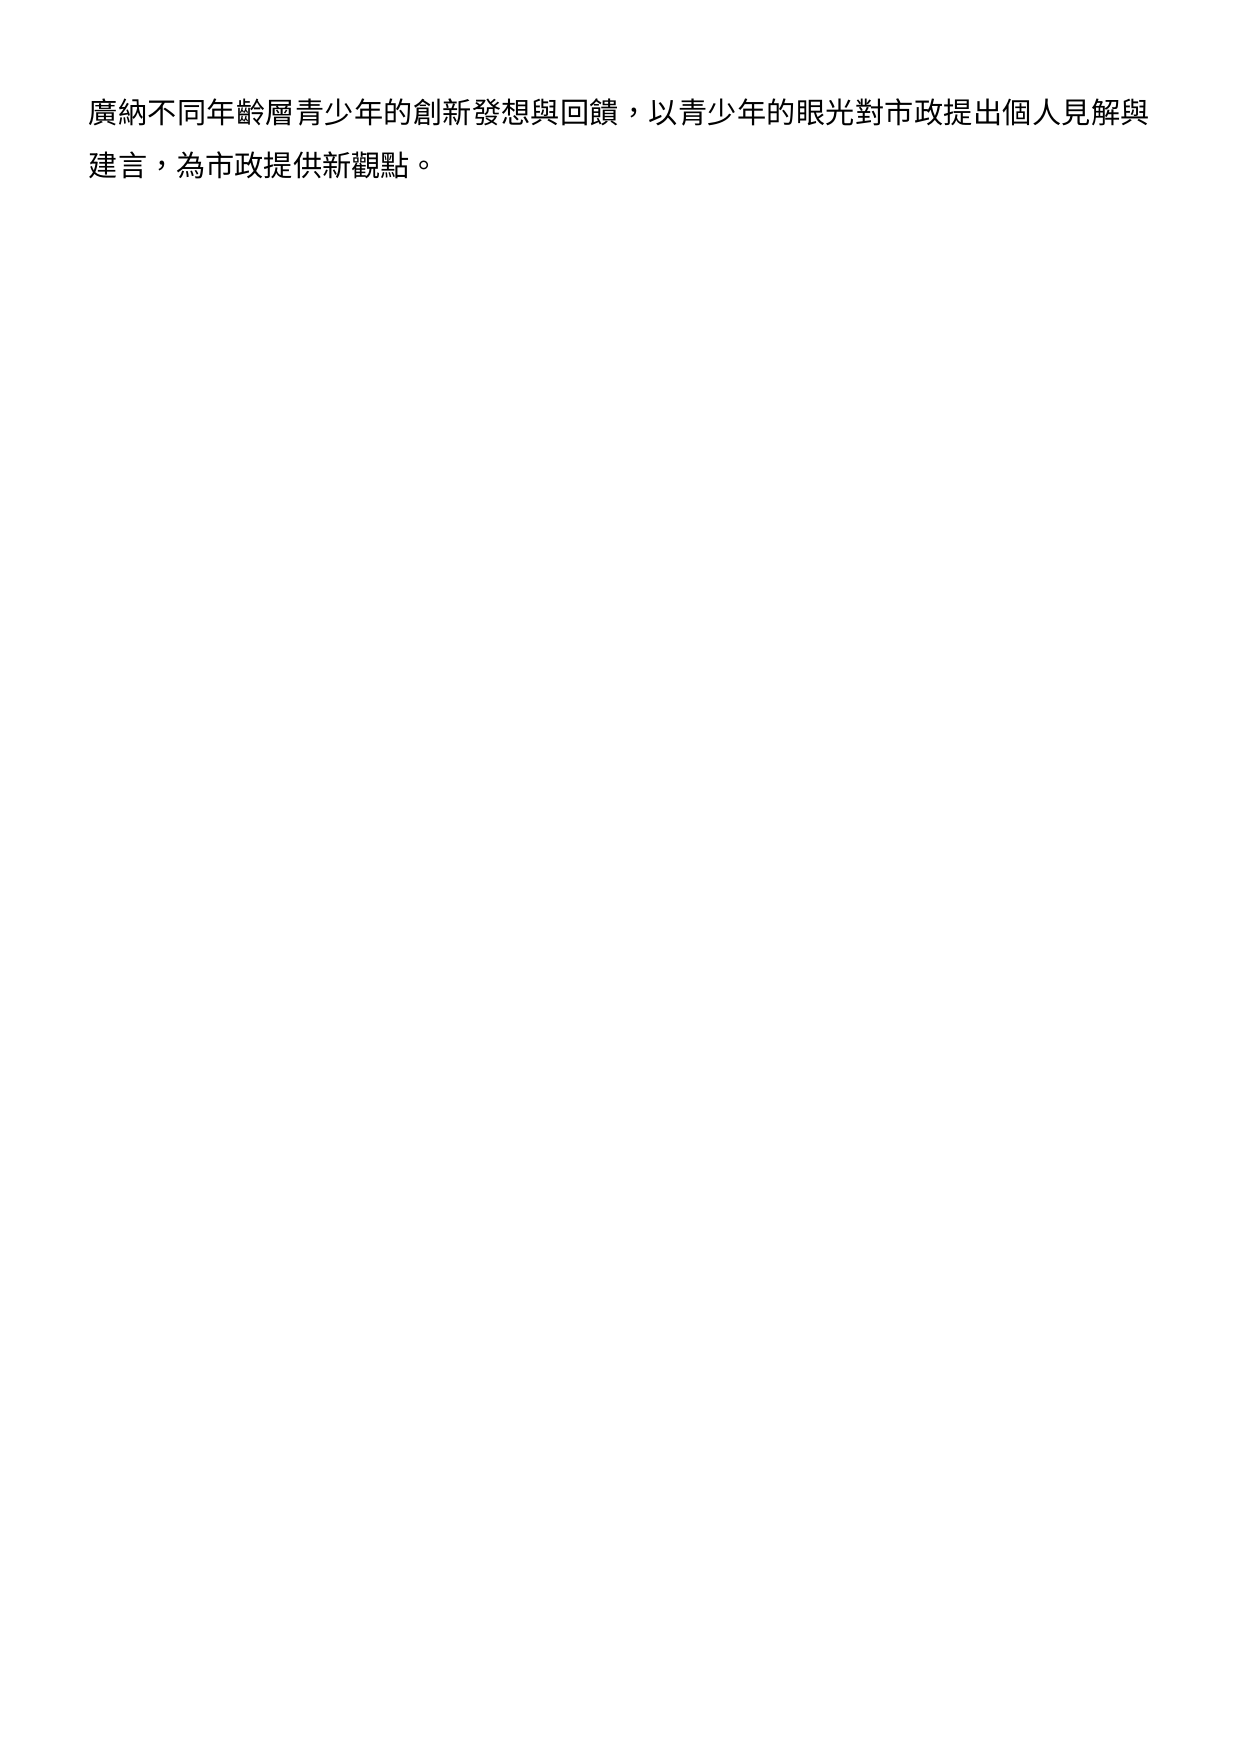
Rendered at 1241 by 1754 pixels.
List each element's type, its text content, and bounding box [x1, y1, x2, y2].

text 學生們在回饋單反應熱烈，朝陽科技大學洪同學表示，從市長見習、亮點參訪、市政會議、以及機關見習的過程，平日對政府做的事情較少關注，但是來了之後才知道我們的政府正在為我們能有更好的未來努力。青發處說明，嗡嗡嗡市政體驗營的最高價值，在於市府與年輕學子的雙向溝通，讓學生們認識市政運作過程，藉此廣納不同年齡層青少年的創新發想與回饋，以青少年的眼光對市政提出個人見解與建言，為市政提供新觀點。 [89, 89, 1152, 184]
